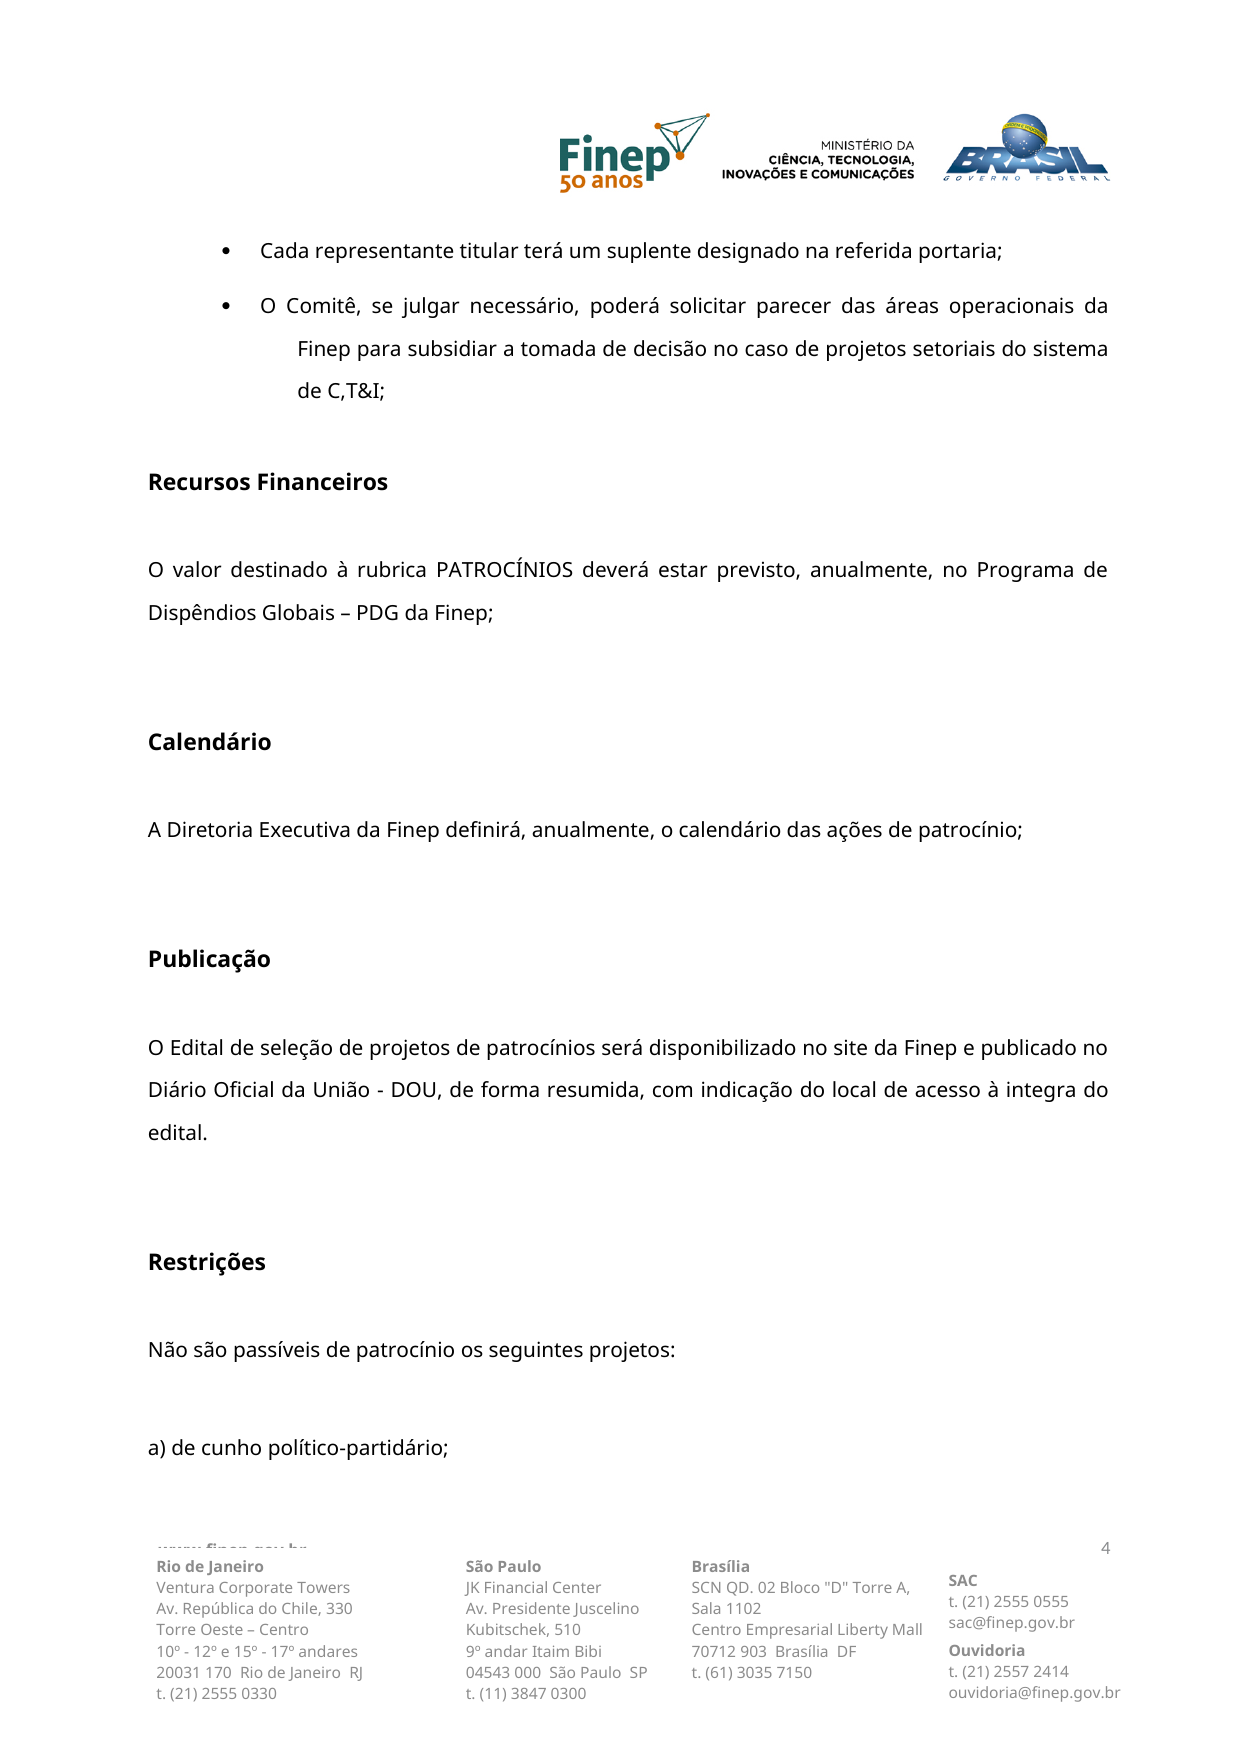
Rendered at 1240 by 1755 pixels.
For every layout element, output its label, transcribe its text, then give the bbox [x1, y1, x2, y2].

text O Edital de seleção de projetos de patrocínios será disponibilizado no site da Finep e publicado no Diário Oficial da União - DOU, de forma resumida, com indicação do local de acesso à integra do edital. [148, 1033, 1110, 1146]
text Restrições [148, 1246, 1110, 1277]
text a) de cunho político-partidário; [148, 1433, 1110, 1461]
text Recursos Financeiros [148, 466, 1110, 497]
text Publicação [148, 943, 1110, 974]
list O Comitê, se julgar necessário, poderá solicitar parecer das áreas operacionais da Finep para subsidiar a tomada de decisão no caso de projetos setoriais do sistema de C,T&I; [222, 291, 1110, 405]
list Cada representante titular terá um suplente designado na referida portaria; [222, 236, 1110, 265]
text Calendário [148, 726, 1110, 757]
text Não são passíveis de patrocínio os seguintes projetos: [148, 1335, 1110, 1364]
text A Diretoria Executiva da Finep definirá, anualmente, o calendário das ações de patrocínio; [148, 815, 1110, 844]
text O valor destinado à rubrica PATROCÍNIOS deverá estar previsto, anualmente, no Programa de Dispêndios Globais – PDG da Finep; [148, 556, 1110, 627]
